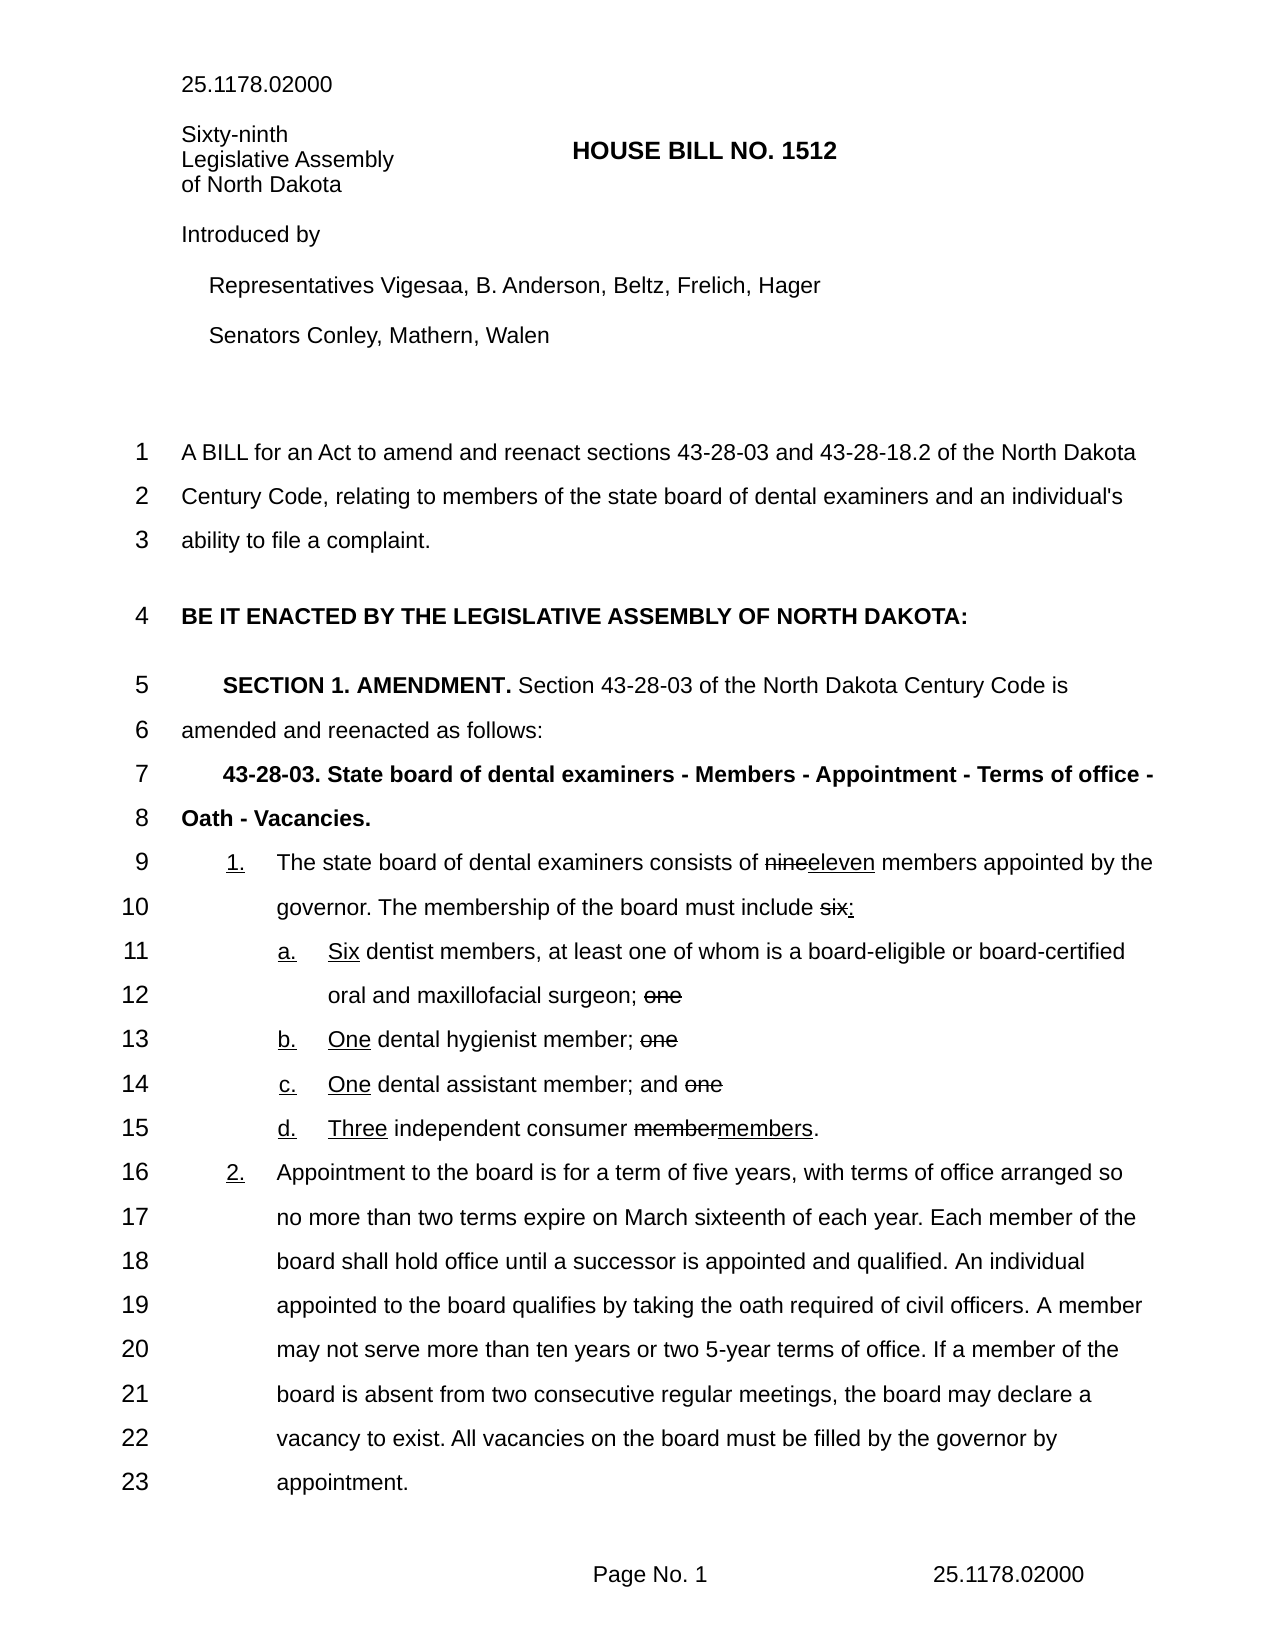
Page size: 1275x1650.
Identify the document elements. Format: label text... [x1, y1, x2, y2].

text 1. The state board of dental examiners consists of nineeleven members appointed by the governor. The membership of the board must include six: [181, 835, 1154, 924]
title BILL NO. [565, 136, 837, 165]
text Senators Conley, Mathern, Walen [208, 325, 1154, 348]
text Representatives Vigesaa, B. Anderson, Beltz, Frelich, Hager [208, 275, 1154, 298]
title A BILL for an Act to amend and reenact sections 43‑28‑03 and 43‑28‑18.2 of the North Dakota Century Code, relating to members of the state board of dental examiners and an individual's ability to file a complaint. [181, 425, 1154, 558]
text . [181, 73, 1154, 133]
subtitle 43‑28‑03. State board of dental examiners ‑ Members ‑ Appointment ‑ Terms of office ‑ Oath ‑ Vacancies. [181, 747, 1154, 835]
text BE IT ENACTED BY THE LEGISLATIVE ASSEMBLY OF NORTH DAKOTA: [181, 589, 1154, 633]
text a. Six dentist members, at least one of whom is a board‑eligible or board‑certified oral and maxillofacial surgeon; one [181, 924, 1154, 1012]
text 2. Appointment to the board is for a term of five years, with terms of office arranged so no more than two terms expire on March sixteenth of each year. Each member of the board shall hold office until a successor is appointed and qualified. An individual appointed to the board qualifies by taking the oath required of civil officers. A member may not serve more than ten years or two 5‑year terms of office. If a member of the board is absent from two consecutive regular meetings, the board may declare a vacancy to exist. All vacancies on the board must be filled by the governor by appointment. [181, 1145, 1154, 1499]
text b. One dental hygienist member; one [181, 1012, 1154, 1057]
text c. One dental assistant member; and one [181, 1057, 1154, 1101]
text SECTION 1. AMENDMENT. Section 43‑28‑03 of the North Dakota Century Code is amended and reenacted as follows: [181, 658, 1154, 747]
text d. Three independent consumer membermembers. [181, 1101, 1154, 1145]
text Introduced by [181, 223, 1154, 248]
text Legislative Assembly [181, 148, 1154, 173]
text of North Dakota [181, 173, 1154, 198]
